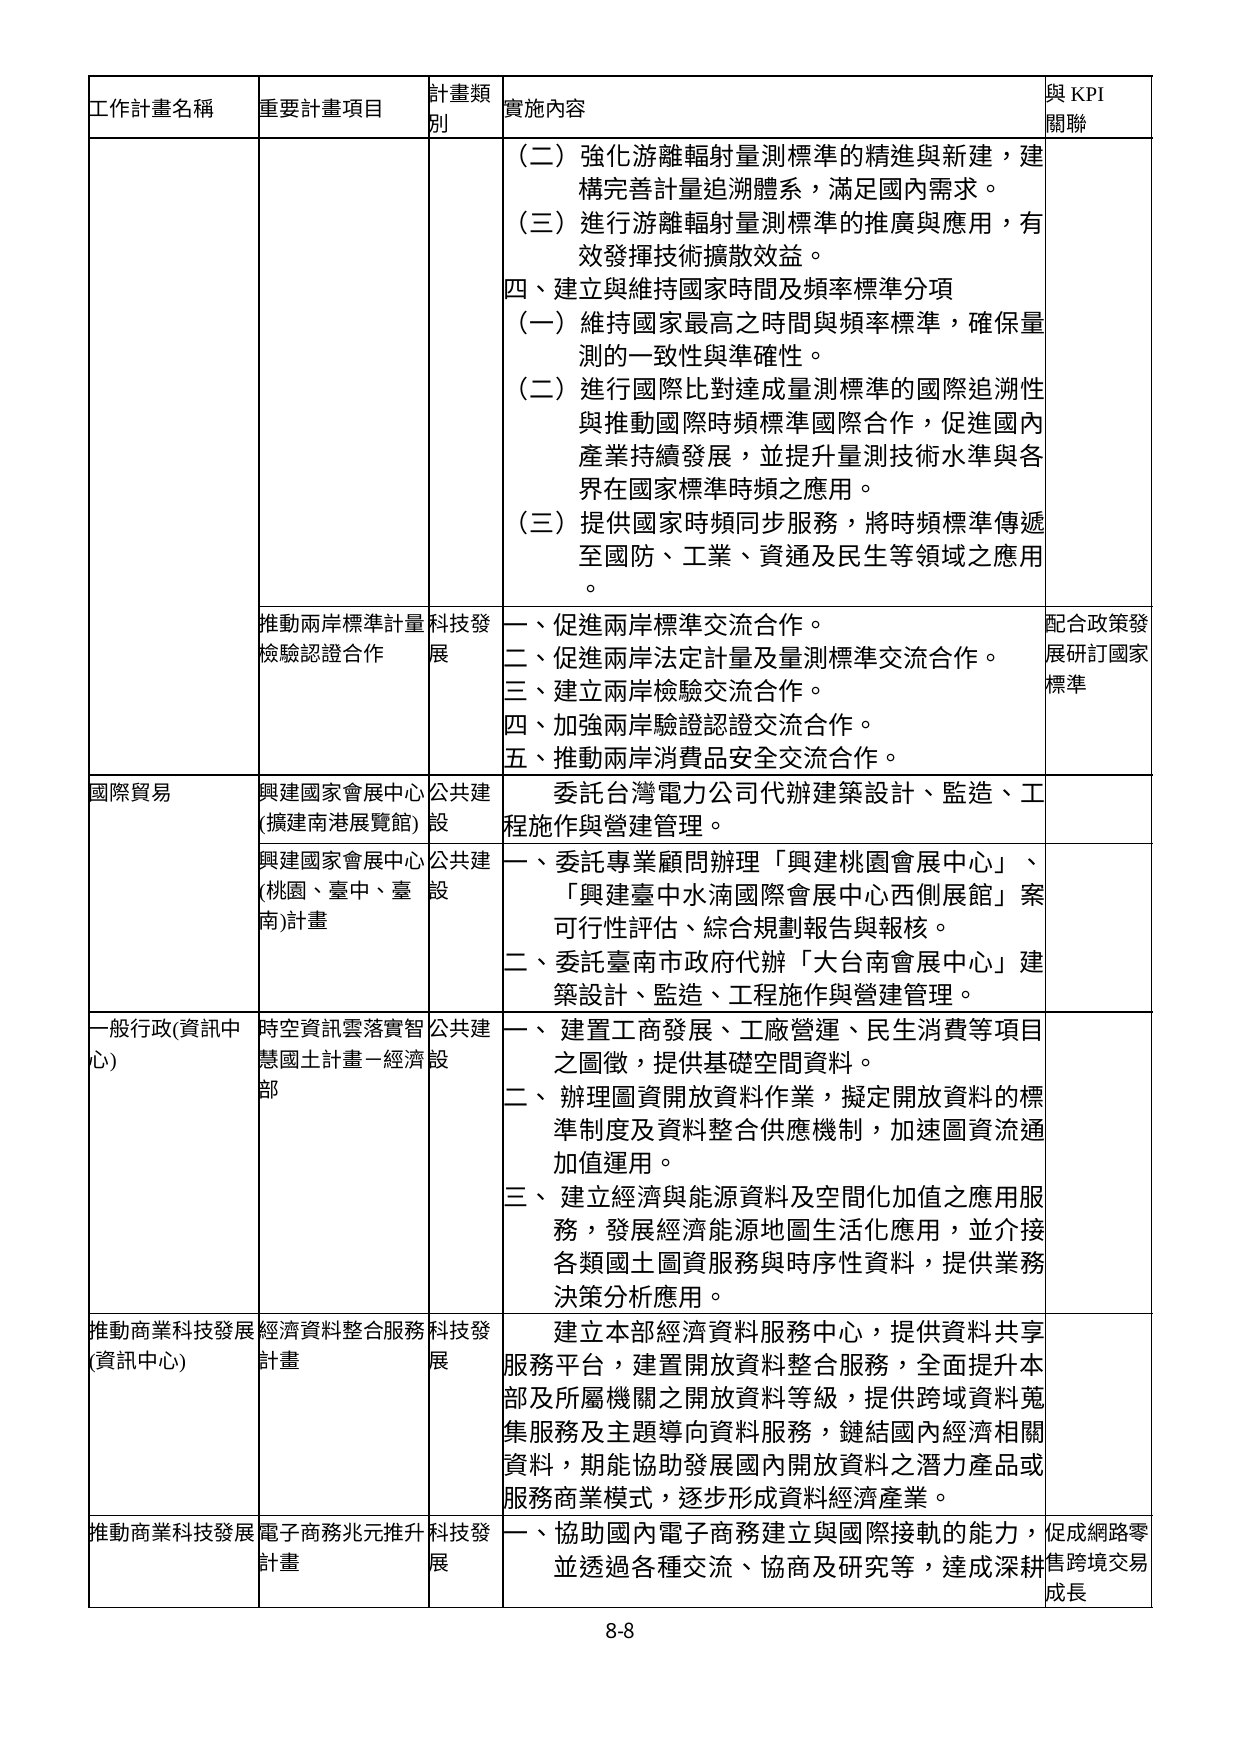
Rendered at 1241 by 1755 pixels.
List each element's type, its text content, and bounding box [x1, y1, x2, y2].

table_cell 國際貿易 [90, 776, 258, 1011]
table_cell [1046, 139, 1151, 606]
table_cell 推動商業科技發展 [90, 1516, 258, 1607]
table_cell 科技發展 [430, 607, 502, 774]
table_cell （二）強化游離輻射量測標準的精進與新建，建構完善計量追溯體系，滿足國內需求。 （三）進行游離輻射量測標準的推廣與應用，有效發揮技術擴散效益。 四、建立與維持國家時間及頻率標準分項 （一）維持國家最高之時間與頻率標準，確保量測的一致性與準確性。 （二）進行國際比對達成量測標準的國際追溯性與推動國際時頻標準國際合作，促進國內產業持續發展，並提升量測技術水準與各界在國家標準時頻之應用。 （三）提供國家時頻同步服務，將時頻標準傳遞至國防、工業、資通及民生等領域之應用。 [504, 139, 1045, 606]
table_cell [1046, 1314, 1151, 1514]
table_cell 推動商業科技發展(資訊中心) [90, 1314, 258, 1514]
table_cell [1046, 776, 1151, 842]
table_cell 促成網路零售跨境交易成長 [1046, 1516, 1151, 1607]
table_cell 委託台灣電力公司代辦建築設計、監造、工程施作與營建管理。 [504, 776, 1045, 842]
table_header 計畫類別 [430, 77, 502, 137]
table_cell 公共建設 [430, 776, 502, 842]
table_cell 一般行政(資訊中心) [90, 1013, 258, 1313]
table_cell [260, 139, 428, 606]
table_cell 時空資訊雲落實智慧國土計畫－經濟部 [260, 1013, 428, 1313]
table_cell 興建國家會展中心(桃園、臺中、臺南)計畫 [260, 844, 428, 1011]
table_header 實施內容 [504, 77, 1045, 137]
table_header 工作計畫名稱 [90, 77, 258, 137]
table_cell 一、 建置工商發展、工廠營運、民生消費等項目之圖徵，提供基礎空間資料。 二、 辦理圖資開放資料作業，擬定開放資料的標準制度及資料整合供應機制，加速圖資流通加值運用。 三、 建立經濟與能源資料及空間化加值之應用服務，發展經濟能源地圖生活化應用，並介接各類國土圖資服務與時序性資料，提供業務決策分析應用。 [504, 1013, 1045, 1313]
table_cell 配合政策發展研訂國家標準 [1046, 607, 1151, 774]
table_cell [90, 139, 258, 774]
table_cell 興建國家會展中心(擴建南港展覽館) [260, 776, 428, 842]
table_cell 公共建設 [430, 1013, 502, 1313]
table_cell 一、協助國內電子商務建立與國際接軌的能力，並透過各種交流、協商及研究等，達成深耕 [504, 1516, 1045, 1607]
table_cell 推動兩岸標準計量檢驗認證合作 [260, 607, 428, 774]
table_cell [1046, 1013, 1151, 1313]
table_cell 電子商務兆元推升計畫 [260, 1516, 428, 1607]
table_cell [1046, 844, 1151, 1011]
table_cell [430, 139, 502, 606]
table_cell 科技發展 [430, 1516, 502, 1607]
table_cell 公共建設 [430, 844, 502, 1011]
table_header 重要計畫項目 [260, 77, 428, 137]
table_cell 一、委託專業顧問辦理「興建桃園會展中心」、「興建臺中水湳國際會展中心西側展館」案可行性評估、綜合規劃報告與報核。 二、委託臺南市政府代辦「大台南會展中心」建築設計、監造、工程施作與營建管理。 [504, 844, 1045, 1011]
table_cell 經濟資料整合服務計畫 [260, 1314, 428, 1514]
table_cell 科技發展 [430, 1314, 502, 1514]
table_cell 一、促進兩岸標準交流合作。 二、促進兩岸法定計量及量測標準交流合作。 三、建立兩岸檢驗交流合作。 四、加強兩岸驗證認證交流合作。 五、推動兩岸消費品安全交流合作。 [504, 607, 1045, 774]
table_header 與KPI 關聯 [1046, 77, 1151, 137]
table_cell 建立本部經濟資料服務中心，提供資料共享服務平台，建置開放資料整合服務，全面提升本部及所屬機關之開放資料等級，提供跨域資料蒐集服務及主題導向資料服務，鏈結國內經濟相關資料，期能協助發展國內開放資料之潛力產品或服務商業模式，逐步形成資料經濟產業。 [504, 1314, 1045, 1514]
